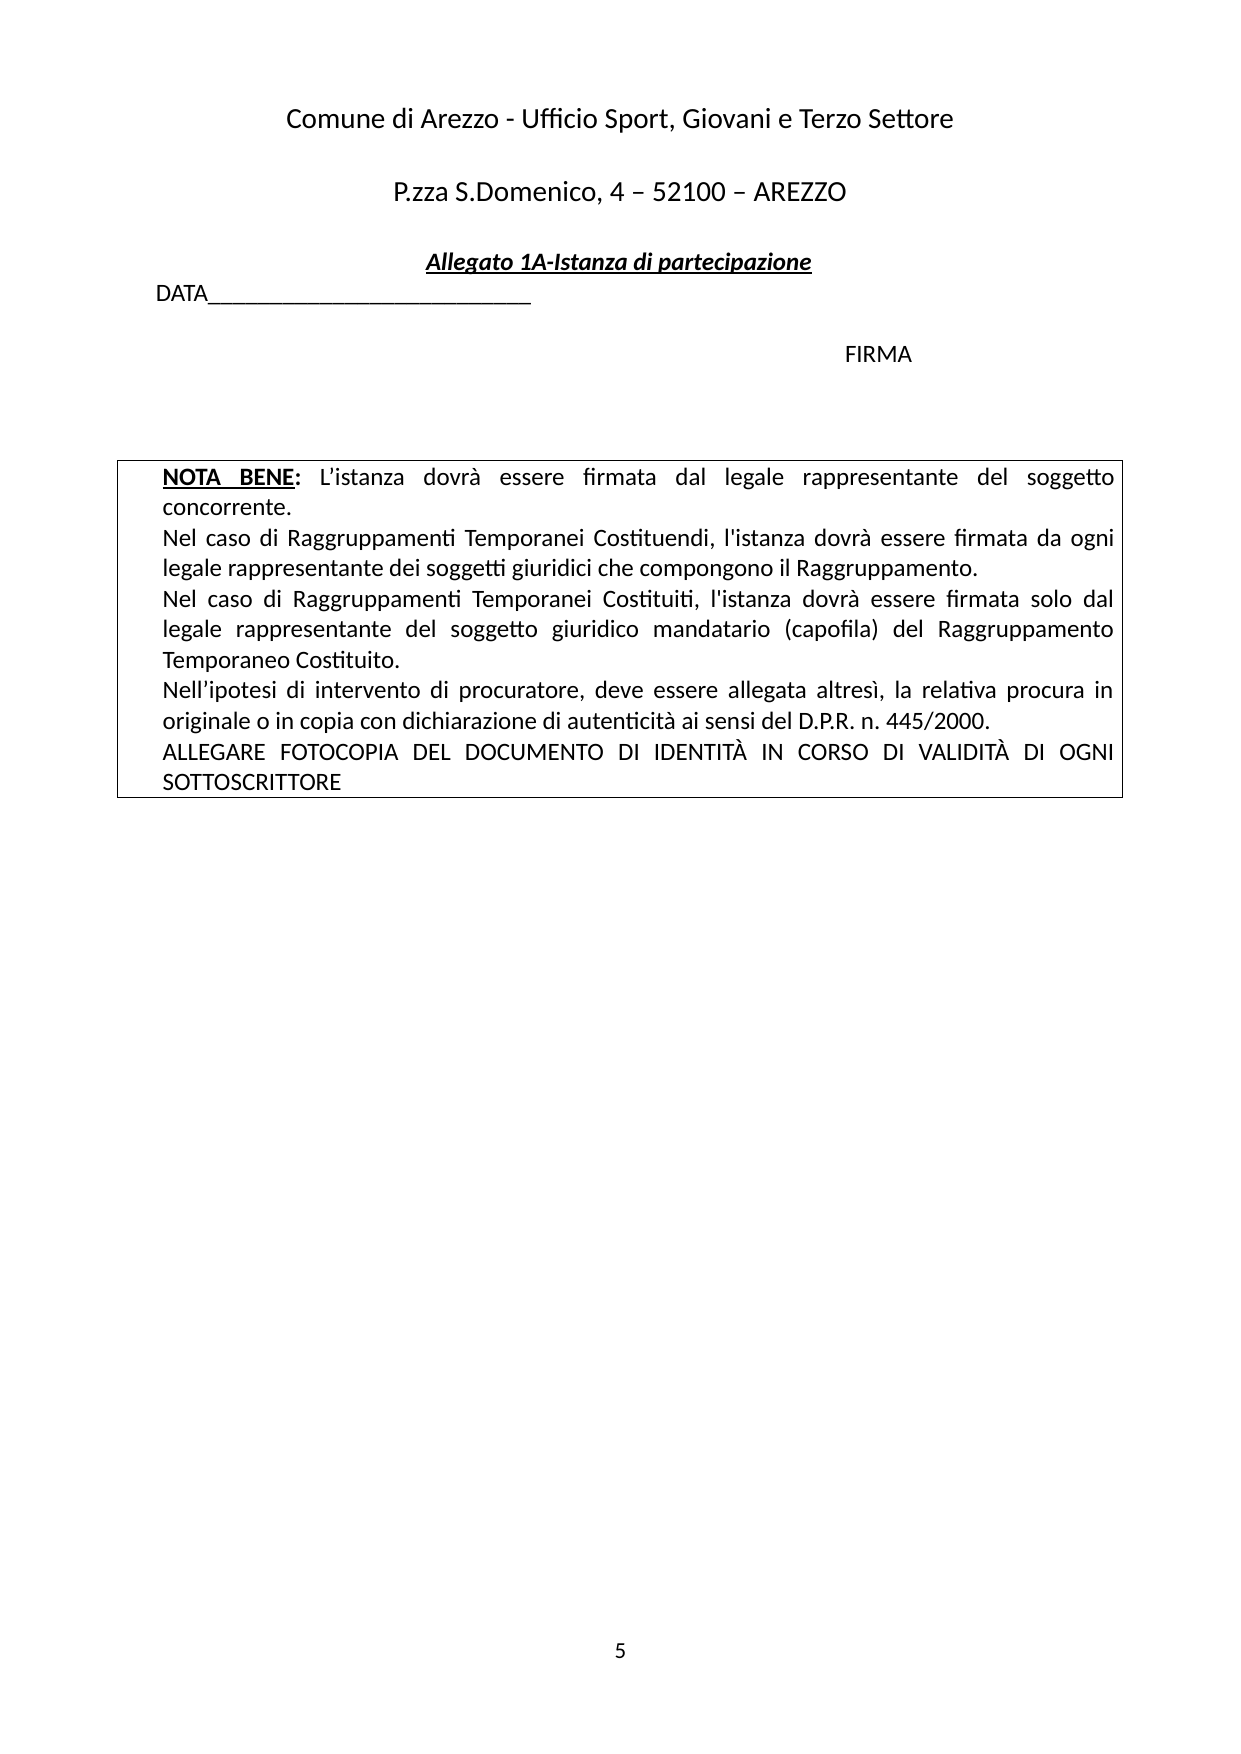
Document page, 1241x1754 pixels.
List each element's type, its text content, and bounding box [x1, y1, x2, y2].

text DATA__________________________ [156, 277, 1122, 307]
text FIRMA [118, 338, 1122, 368]
table_header NOTA BENE: L’istanza dovrà essere firmata dal legale rappresentante del soggetto concorrente. Nel caso di Raggruppamenti Temporanei Costituendi, l'istanza dovrà essere firmata da ogni legale rappresentante dei soggetti giuridici che compongono il Raggruppamento. Nel caso di Raggruppamenti Temporanei Costituiti, l'istanza dovrà essere firmata solo dal legale rappresentante del soggetto giuridico mandatario (capofila) del Raggruppamento Temporaneo Costituito. Nell’ipotesi di intervento di procuratore, deve essere allegata altresì, la relativa procura in originale o in copia con dichiarazione di autenticità ai sensi del D.P.R. n. 445/2000. ALLEGARE FOTOCOPIA DEL DOCUMENTO DI IDENTITÀ IN CORSO DI VALIDITÀ DI OGNI SOTTOSCRITTORE [118, 461, 1122, 797]
